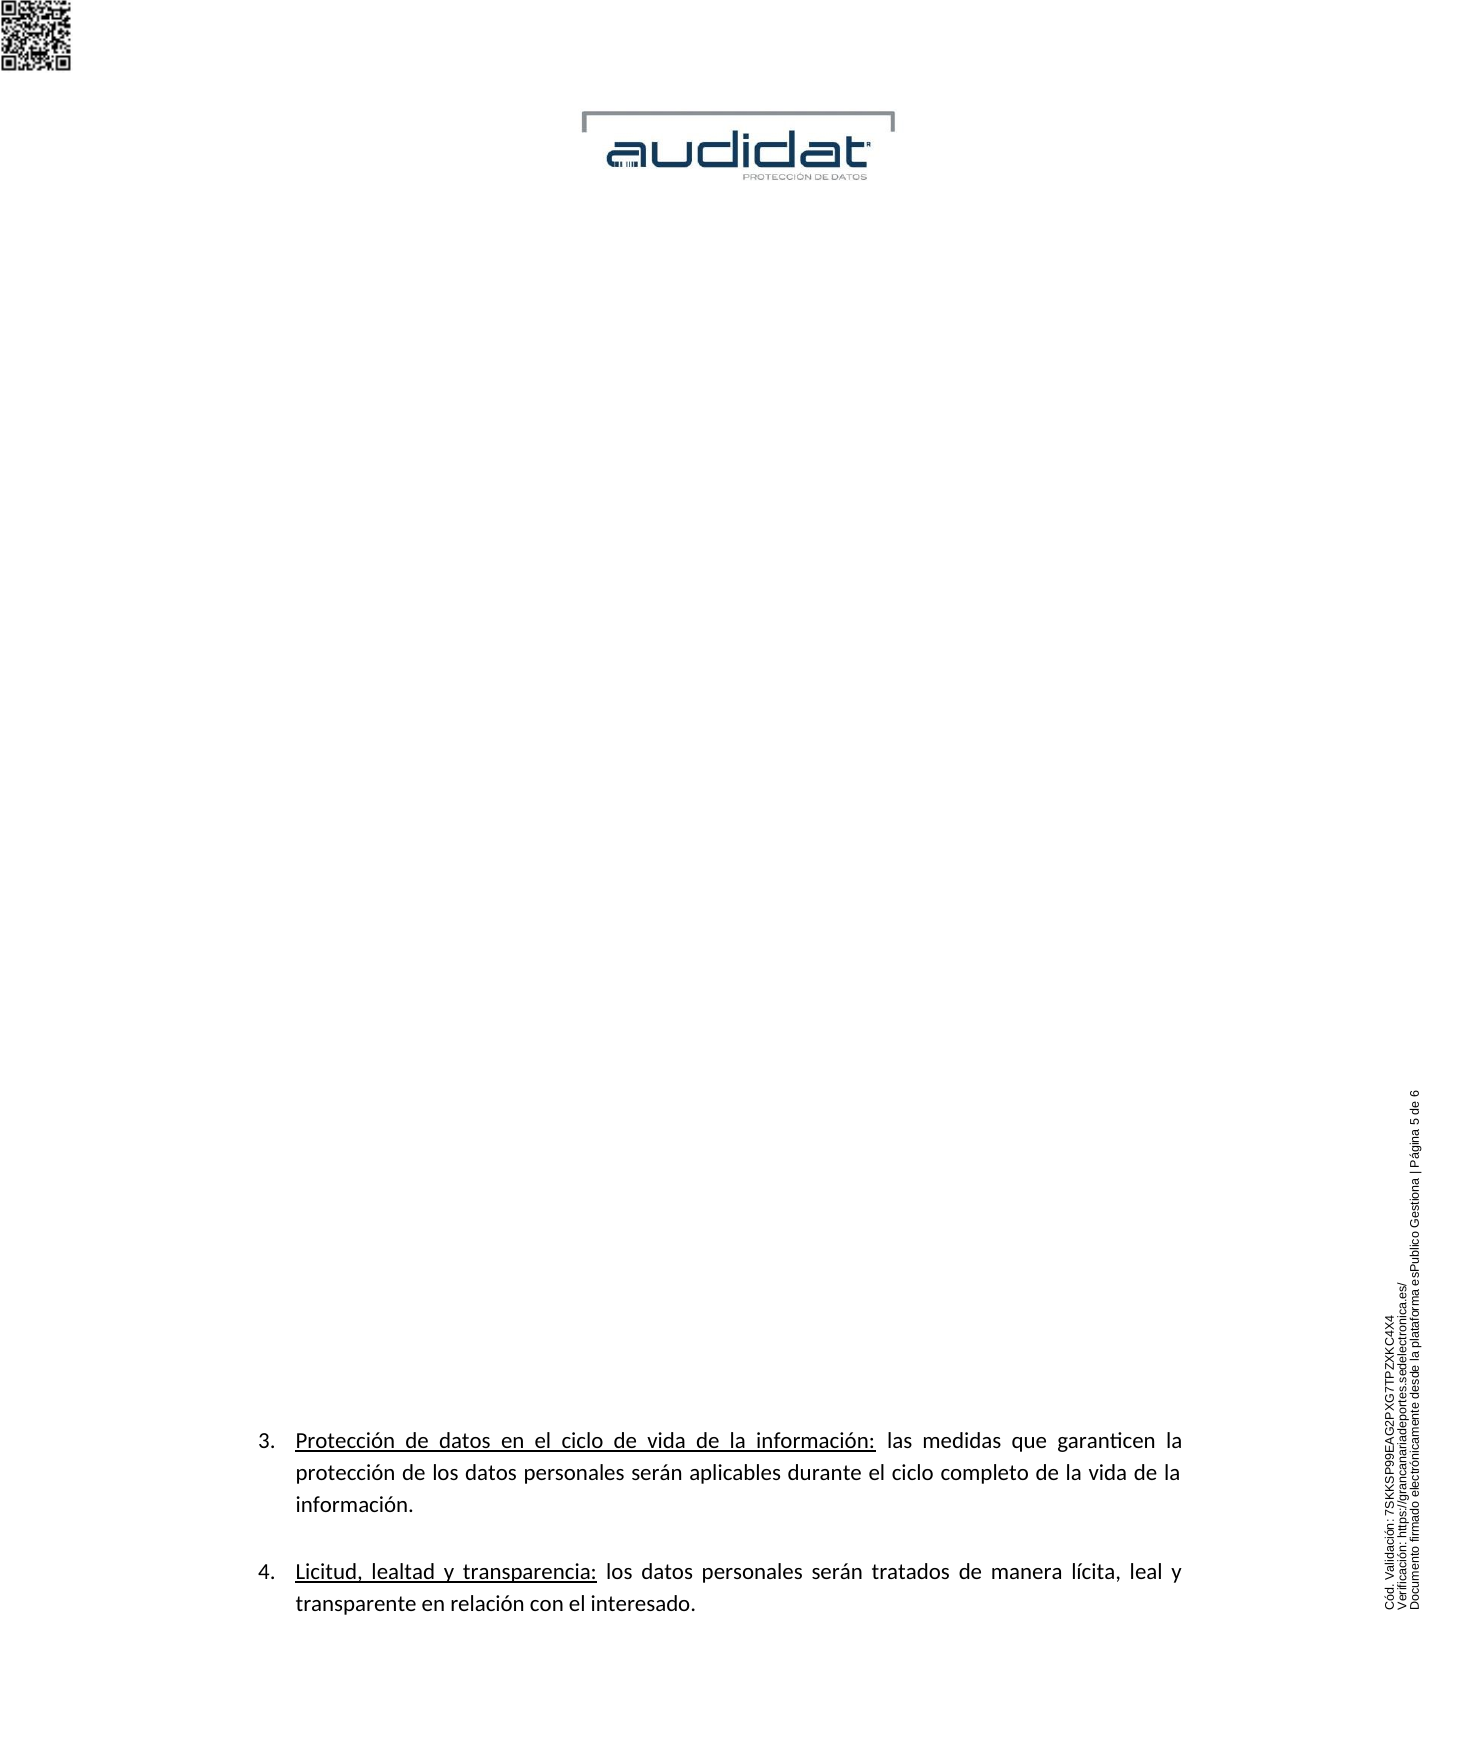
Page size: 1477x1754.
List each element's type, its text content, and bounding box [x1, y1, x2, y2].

list Protección de datos en el ciclo de vida de la información: las medidas que garanticen la protección de los datos personales serán aplicables durante el ciclo completo de la vida de la información. [258, 1426, 1183, 1518]
list Licitud, lealtad y transparencia: los datos personales serán tratados de manera lícita, leal y transparente en relación con el interesado. [258, 1557, 1183, 1617]
